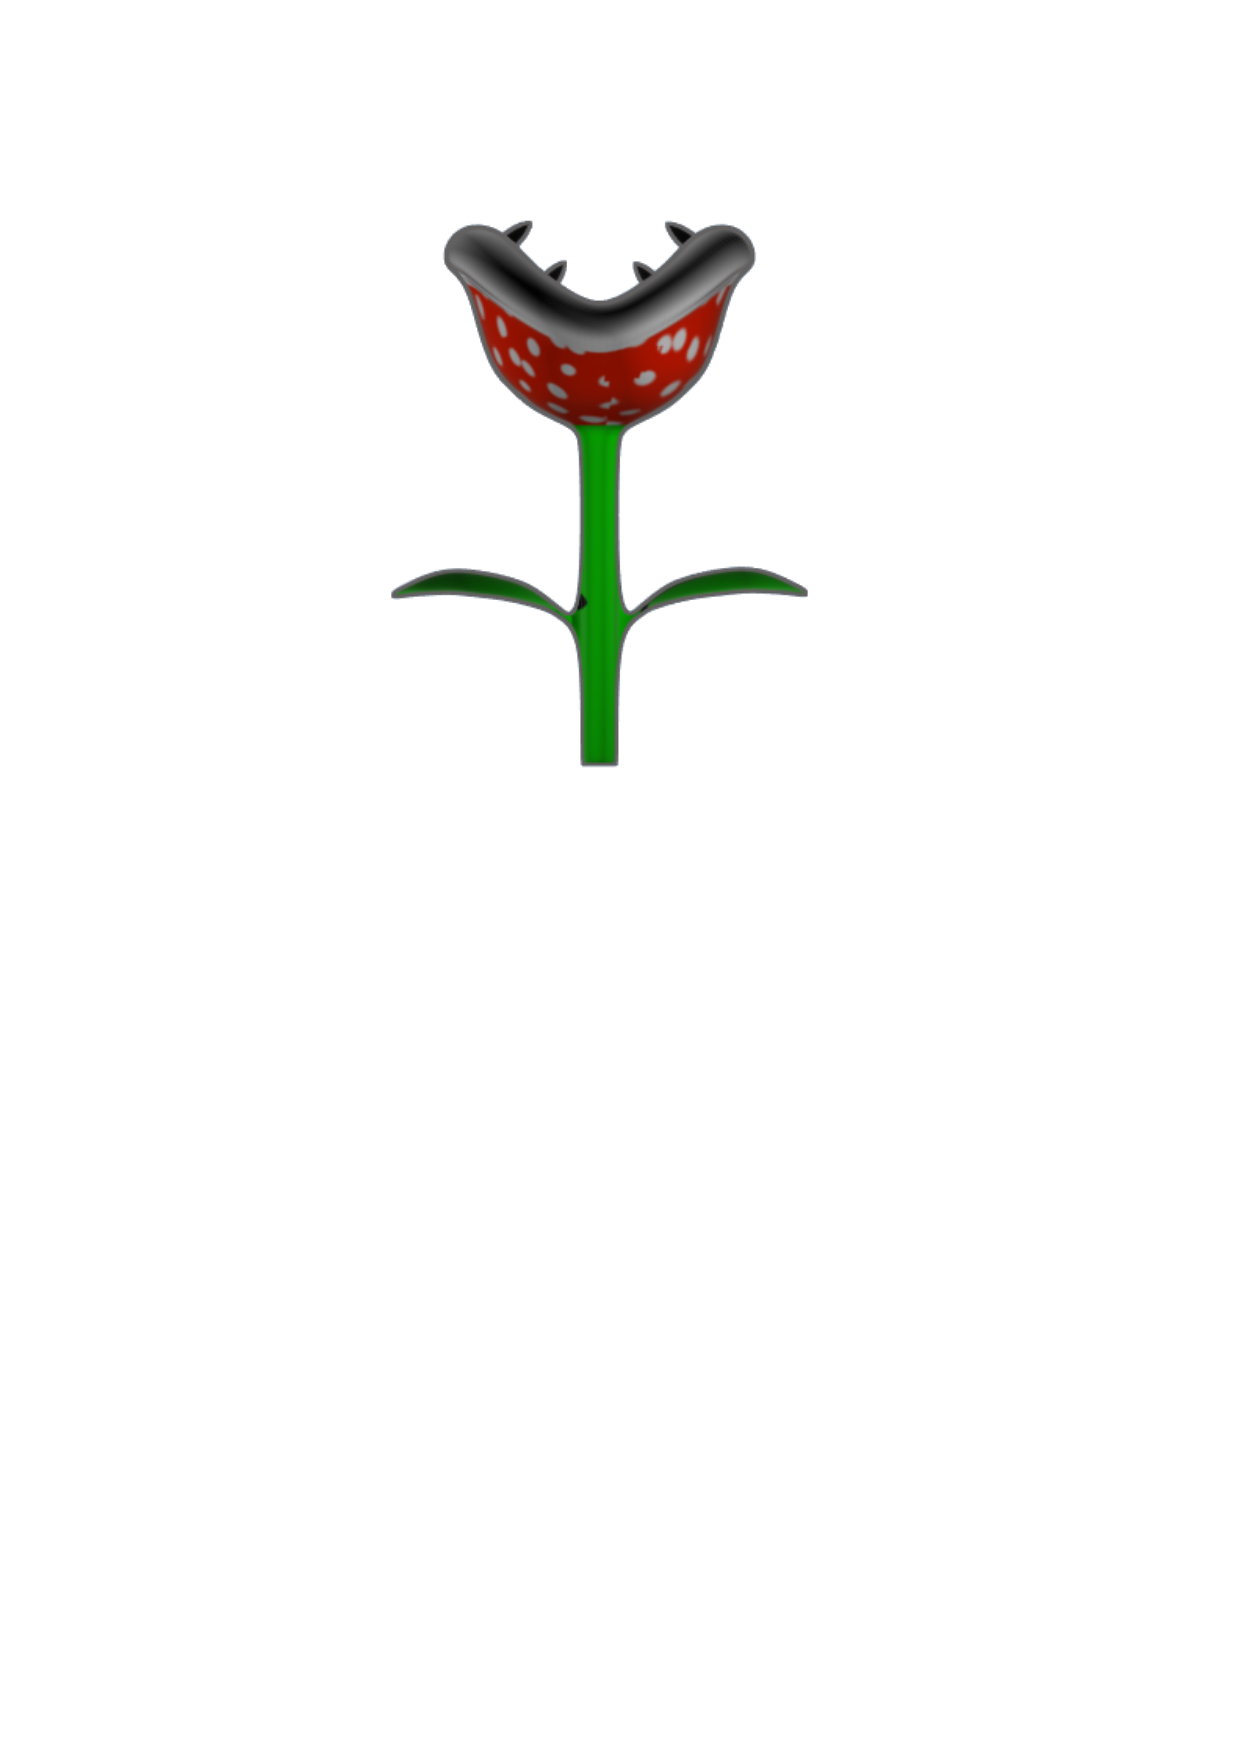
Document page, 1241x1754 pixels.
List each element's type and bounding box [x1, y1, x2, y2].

picture [118, 118, 1119, 869]
